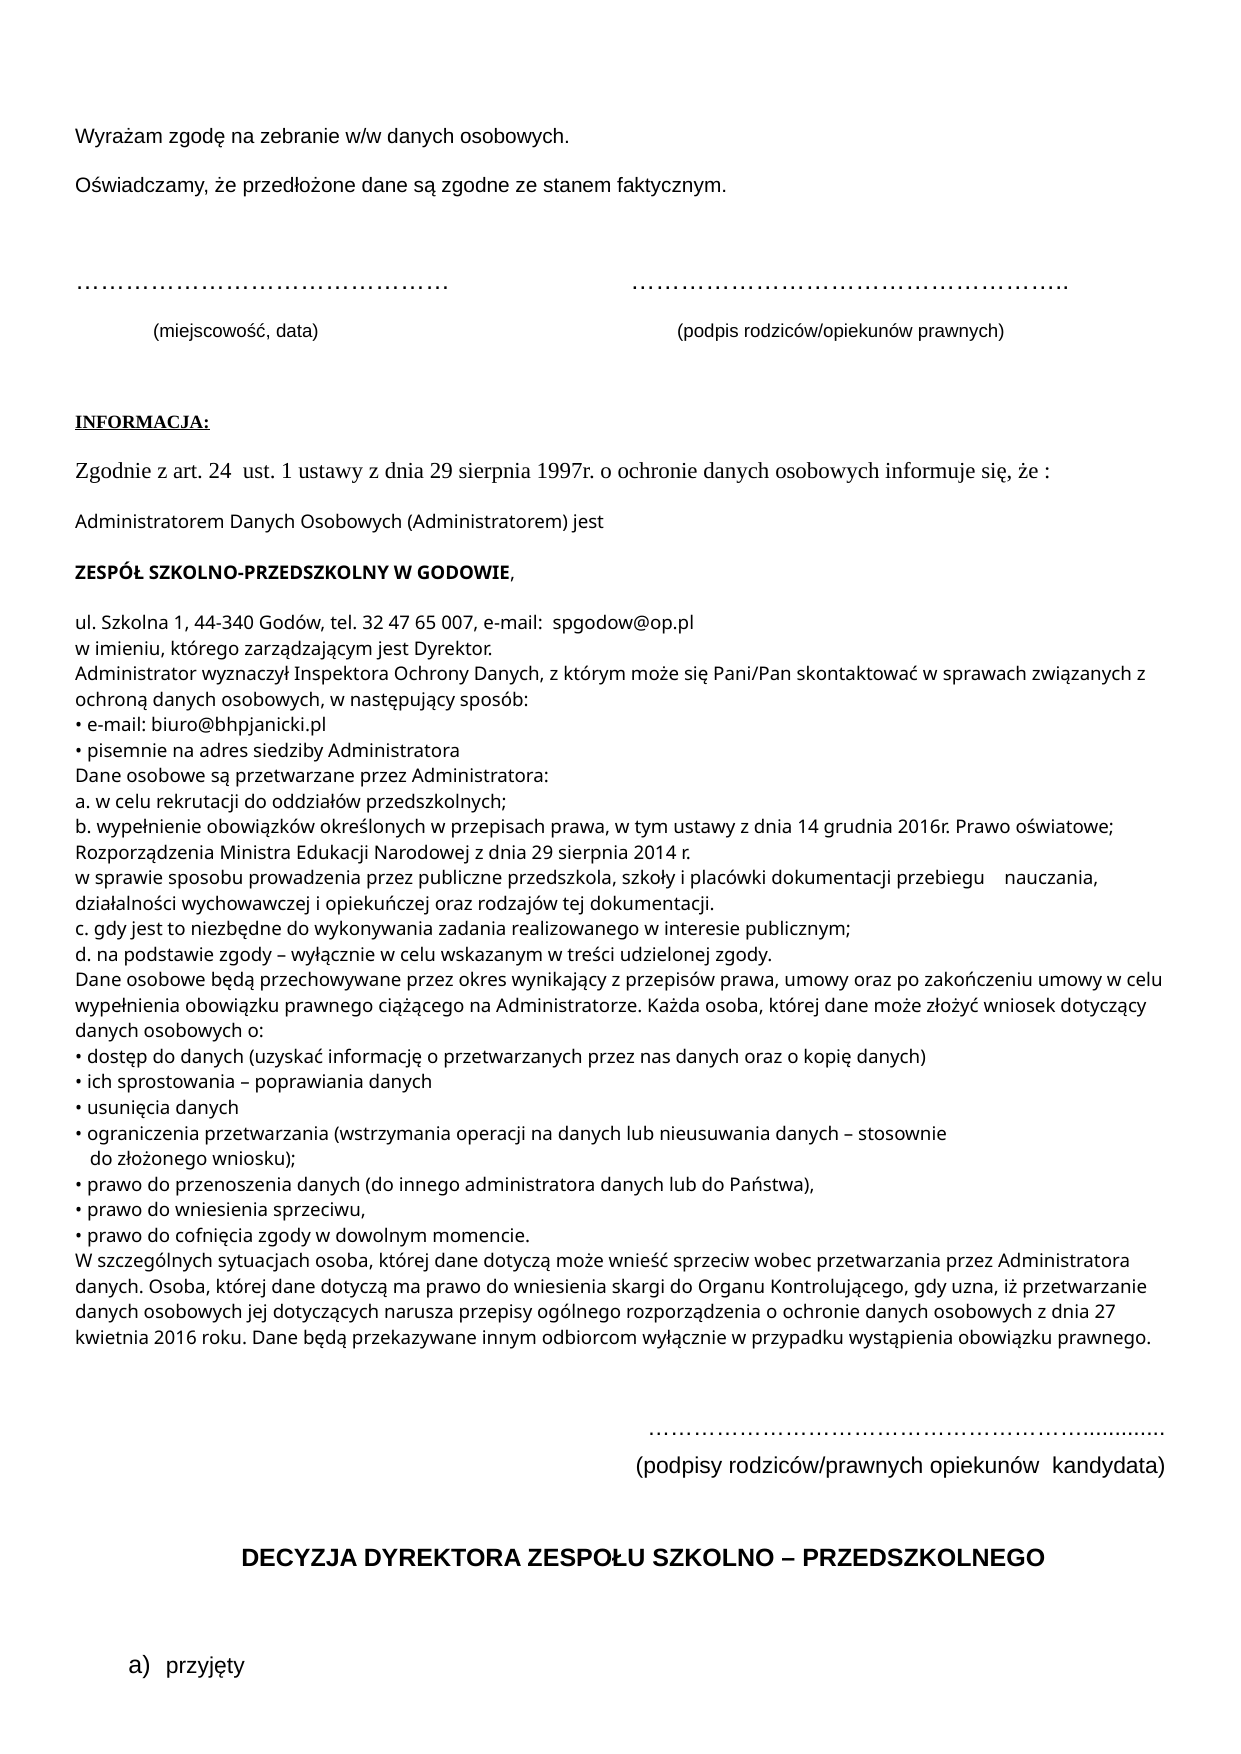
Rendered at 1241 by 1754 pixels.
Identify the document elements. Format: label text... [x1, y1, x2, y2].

text (miejscowość, data) (podpis rodziców/opiekunów prawnych) [75, 320, 1165, 341]
text Oświadczamy, że przedłożone dane są zgodne ze stanem faktycznym. [75, 173, 1165, 197]
text (podpisy rodziców/prawnych opiekunów kandydata) [75, 1452, 1165, 1479]
text …………………………………………………............. [75, 1413, 1165, 1440]
text INFORMACJA: [75, 411, 1165, 432]
list przyjęty [128, 1650, 1165, 1679]
text Wyrażam zgodę na zebranie w/w danych osobowych. [75, 124, 1165, 148]
text ……………………………………… …………………………………………….. [75, 266, 1165, 295]
text w sprawie sposobu prowadzenia przez publiczne przedszkola, szkoły i placówki dokumentacji przebiegu nauczania, działalności wychowawczej i opiekuńczej oraz rodzajów tej dokumentacji. c. gdy jest to niezbędne do wykonywania zadania realizowanego w interesie publicznym; d. na podstawie zgody – wyłącznie w celu wskazanym w treści udzielonej zgody. Dane osobowe będą przechowywane przez okres wynikający z przepisów prawa, umowy oraz po zakończeniu umowy w celu wypełnienia obowiązku prawnego ciążącego na Administratorze. Każda osoba, której dane może złożyć wniosek dotyczący danych osobowych o: • dostęp do danych (uzyskać informację o przetwarzanych przez nas danych oraz o kopię danych) • ich sprostowania – poprawiania danych • usunięcia danych • ograniczenia przetwarzania (wstrzymania operacji na danych lub nieusuwania danych – stosownie [75, 865, 1165, 1145]
text Zgodnie z art. 24 ust. 1 ustawy z dnia 29 sierpnia 1997r. o ochronie danych osobowych informuje się, że : [75, 457, 1165, 483]
text ZESPÓŁ SZKOLNO-PRZEDSZKOLNY W GODOWIE, [75, 559, 1165, 584]
text Administratorem Danych Osobowych (Administratorem) jest [75, 508, 1165, 534]
text DECYZJA DYREKTORA ZESPOŁU SZKOLNO – PRZEDSZKOLNEGO [104, 1542, 1165, 1571]
text ul. Szkolna 1, 44-340 Godów, tel. 32 47 65 007, e-mail: spgodow@op.pl w imieniu, którego zarządzającym jest Dyrektor. Administrator wyznaczył Inspektora Ochrony Danych, z którym może się Pani/Pan skontaktować w sprawach związanych z ochroną danych osobowych, w następujący sposób: • e-mail: biuro@bhpjanicki.pl • pisemnie na adres siedziby Administratora Dane osobowe są przetwarzane przez Administratora: a. w celu rekrutacji do oddziałów przedszkolnych; b. wypełnienie obowiązków określonych w przepisach prawa, w tym ustawy z dnia 14 grudnia 2016r. Prawo oświatowe; Rozporządzenia Ministra Edukacji Narodowej z dnia 29 sierpnia 2014 r. [75, 609, 1165, 865]
text do złożonego wniosku); • prawo do przenoszenia danych (do innego administratora danych lub do Państwa), • prawo do wniesienia sprzeciwu, • prawo do cofnięcia zgody w dowolnym momencie. W szczególnych sytuacjach osoba, której dane dotyczą może wnieść sprzeciw wobec przetwarzania przez Administratora danych. Osoba, której dane dotyczą ma prawo do wniesienia skargi do Organu Kontrolującego, gdy uzna, iż przetwarzanie danych osobowych jej dotyczących narusza przepisy ogólnego rozporządzenia o ochronie danych osobowych z dnia 27 kwietnia 2016 roku. Dane będą przekazywane innym odbiorcom wyłącznie w przypadku wystąpienia obowiązku prawnego. [75, 1145, 1165, 1349]
